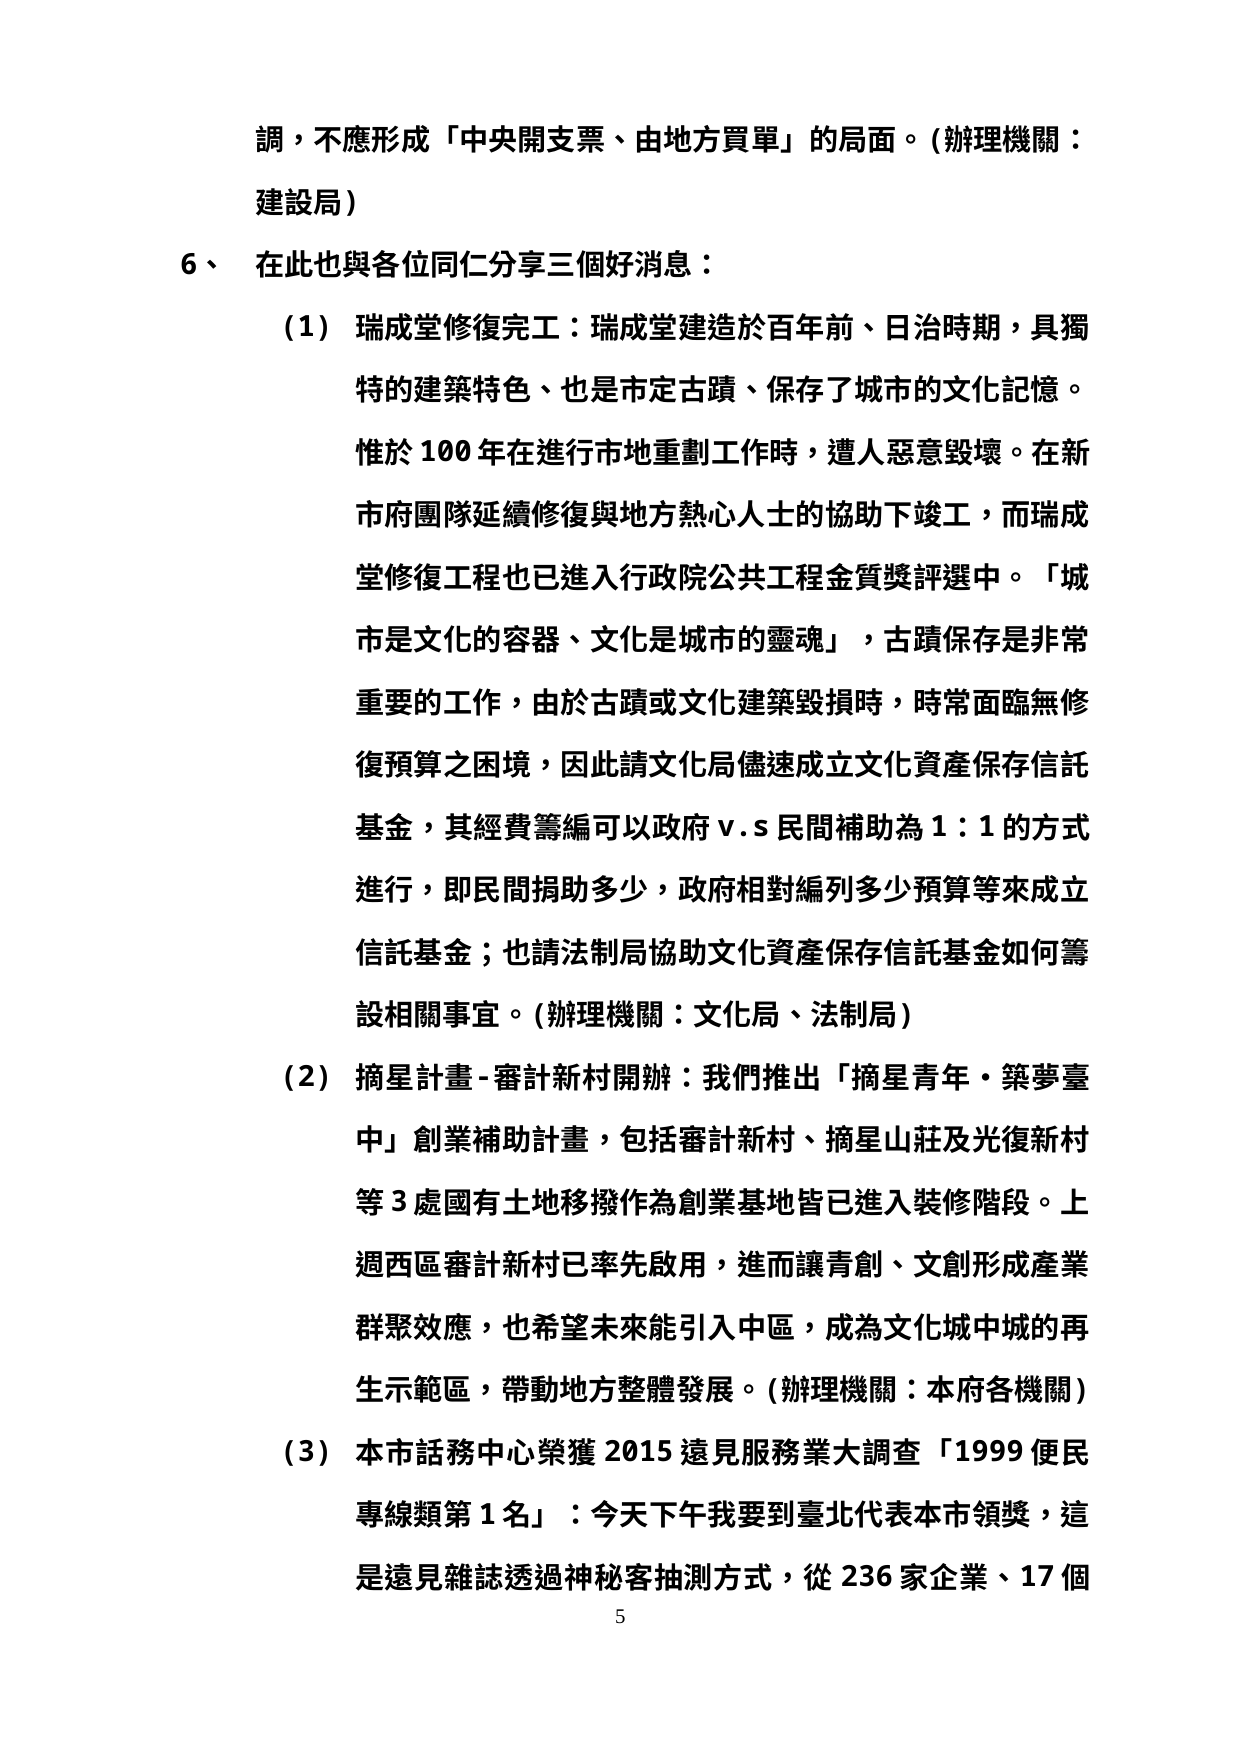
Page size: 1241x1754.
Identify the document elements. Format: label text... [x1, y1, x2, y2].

list 在此也與各位同仁分享三個好消息： [180, 221, 1090, 284]
list 摘星計畫-審計新村開辦：我們推出「摘星青年‧築夢臺中」創業補助計畫，包括審計新村、摘星山莊及光復新村等3處國有土地移撥作為創業基地皆已進入裝修階段。上週西區審計新村已率先啟用，進而讓青創、文創形成產業群聚效應，也希望未來能引入中區，成為文化城中城的再生示範區，帶動地方整體發展。(辦理機關：本府各機關) [280, 1034, 1090, 1409]
list IBM公司自10月中旬起，派遣5位專家顧問團隊進駐本市，進行「智慧城市大挑戰」公益計畫檢視，我們期待透過IBM專業團隊的協助，引入智慧交通、做為實踐智慧城市的第一步。談到交通，日前交通部以一紙公文告知：「公路總局生活圈道路補助計畫自105年起不再補助直轄市」，改以汽車燃料使用費支應本市已經在推動或要推動的生活圈道路，經建設局估算，依照新制度，本市獲得的補助將短少11.75億元；上週我出席行政院會時，即時向政務委員蕭家淇、交通部長陳建宇反映，進行任何變更時，絕對不能損及本市原有的補助資源，進而影響市民的權益，並應做好配套措施。請建設局持續向中央爭取、也籲請中央盡速進行協調，不應形成「中央開支票、由地方買單」的局面。(辦理機關：建設局) [180, 96, 1090, 221]
list 本市話務中心榮獲2015遠見服務業大調查「1999便民專線類第1名」：今天下午我要到臺北代表本市領獎，這是遠見雜誌透過神秘客抽測方式，從236家企業、17個 [280, 1409, 1090, 1596]
list 瑞成堂修復完工：瑞成堂建造於百年前、日治時期，具獨特的建築特色、也是市定古蹟、保存了城市的文化記憶。惟於100年在進行市地重劃工作時，遭人惡意毀壞。在新市府團隊延續修復與地方熱心人士的協助下竣工，而瑞成堂修復工程也已進入行政院公共工程金質獎評選中。「城市是文化的容器、文化是城市的靈魂」，古蹟保存是非常重要的工作，由於古蹟或文化建築毀損時，時常面臨無修復預算之困境，因此請文化局儘速成立文化資產保存信託基金，其經費籌編可以政府v.s民間補助為1：1的方式進行，即民間捐助多少，政府相對編列多少預算等來成立信託基金；也請法制局協助文化資產保存信託基金如何籌設相關事宜。(辦理機關：文化局、法制局) [280, 284, 1090, 1034]
